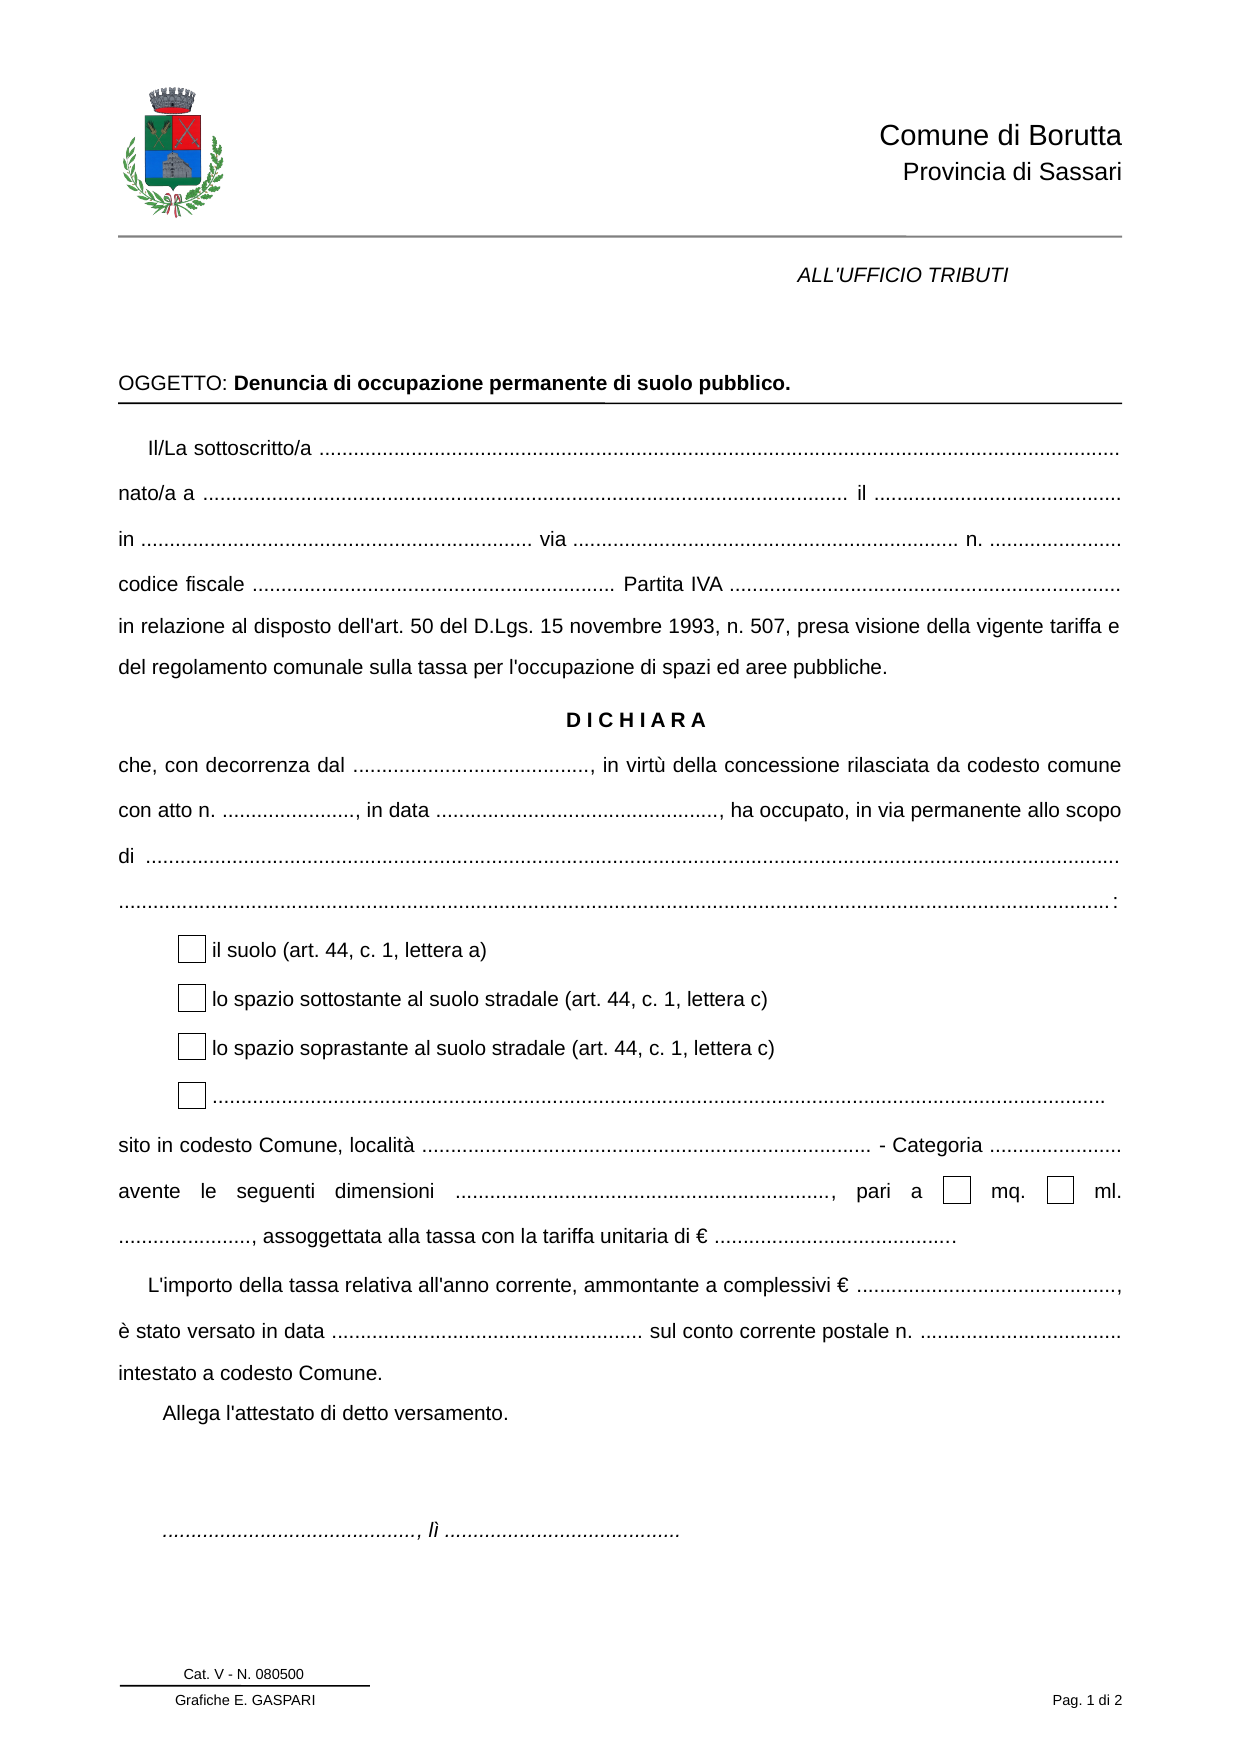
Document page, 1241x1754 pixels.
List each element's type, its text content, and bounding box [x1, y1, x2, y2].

text sito in codesto Comune, località .............................................................................. - Categoria ....................... avente le seguenti dimensioni ................................................................., pari a mq. ml. ......................., assoggettata alla tassa con la tariffa unitaria di € .......................................... [118, 1129, 1122, 1249]
text lo spazio soprastante al suolo stradale (art. 44, c. 1, lettera c) [177, 1032, 944, 1061]
text L'importo della tassa relativa all'anno corrente, ammontante a complessivi € ............................................., è stato versato in data ...................................................... sul conto corrente postale n. ................................... intestato a codesto Comune. [118, 1269, 1122, 1384]
text Allega l'attestato di detto versamento. [162, 1401, 1122, 1425]
text Comune di Borutta [224, 118, 1122, 152]
text il suolo (art. 44, c. 1, lettera a) [177, 934, 1122, 963]
text ............................................, lì ......................................... [162, 1514, 1122, 1542]
text che, con decorrenza dal ........................................., in virtù della concessione rilasciata da codesto comune con atto n. ......................., in data ................................................., ha occupato, in via permanente allo scopo di ......................................................................................................................................................................... ............................................................................................................................................................................: [118, 749, 1122, 914]
picture [122, 87, 224, 219]
text lo spazio sottostante al suolo stradale (art. 44, c. 1, lettera c) [177, 983, 944, 1012]
text D I C H I A R A [566, 708, 1122, 732]
text ........................................................................................................................................................... [118, 1081, 1122, 1109]
text OGGETTO: Denuncia di occupazione permanente di suolo pubblico. [118, 371, 1122, 395]
subtitle ALL'UFFICIO TRIBUTI [797, 263, 1122, 287]
text Il/La sottoscritto/a ........................................................................................................................................... nato/a a ................................................................................................................ il ........................................... in .................................................................... via ................................................................... n. ....................... codice fiscale ............................................................... Partita IVA .................................................................... in relazione al disposto dell'art. 50 del D.Lgs. 15 novembre 1993, n. 507, presa visione della vigente tariffa e del regolamento comunale sulla tassa per l'occupazione di spazi ed aree pubbliche. [118, 432, 1122, 679]
text Provincia di Sassari [224, 157, 1122, 185]
